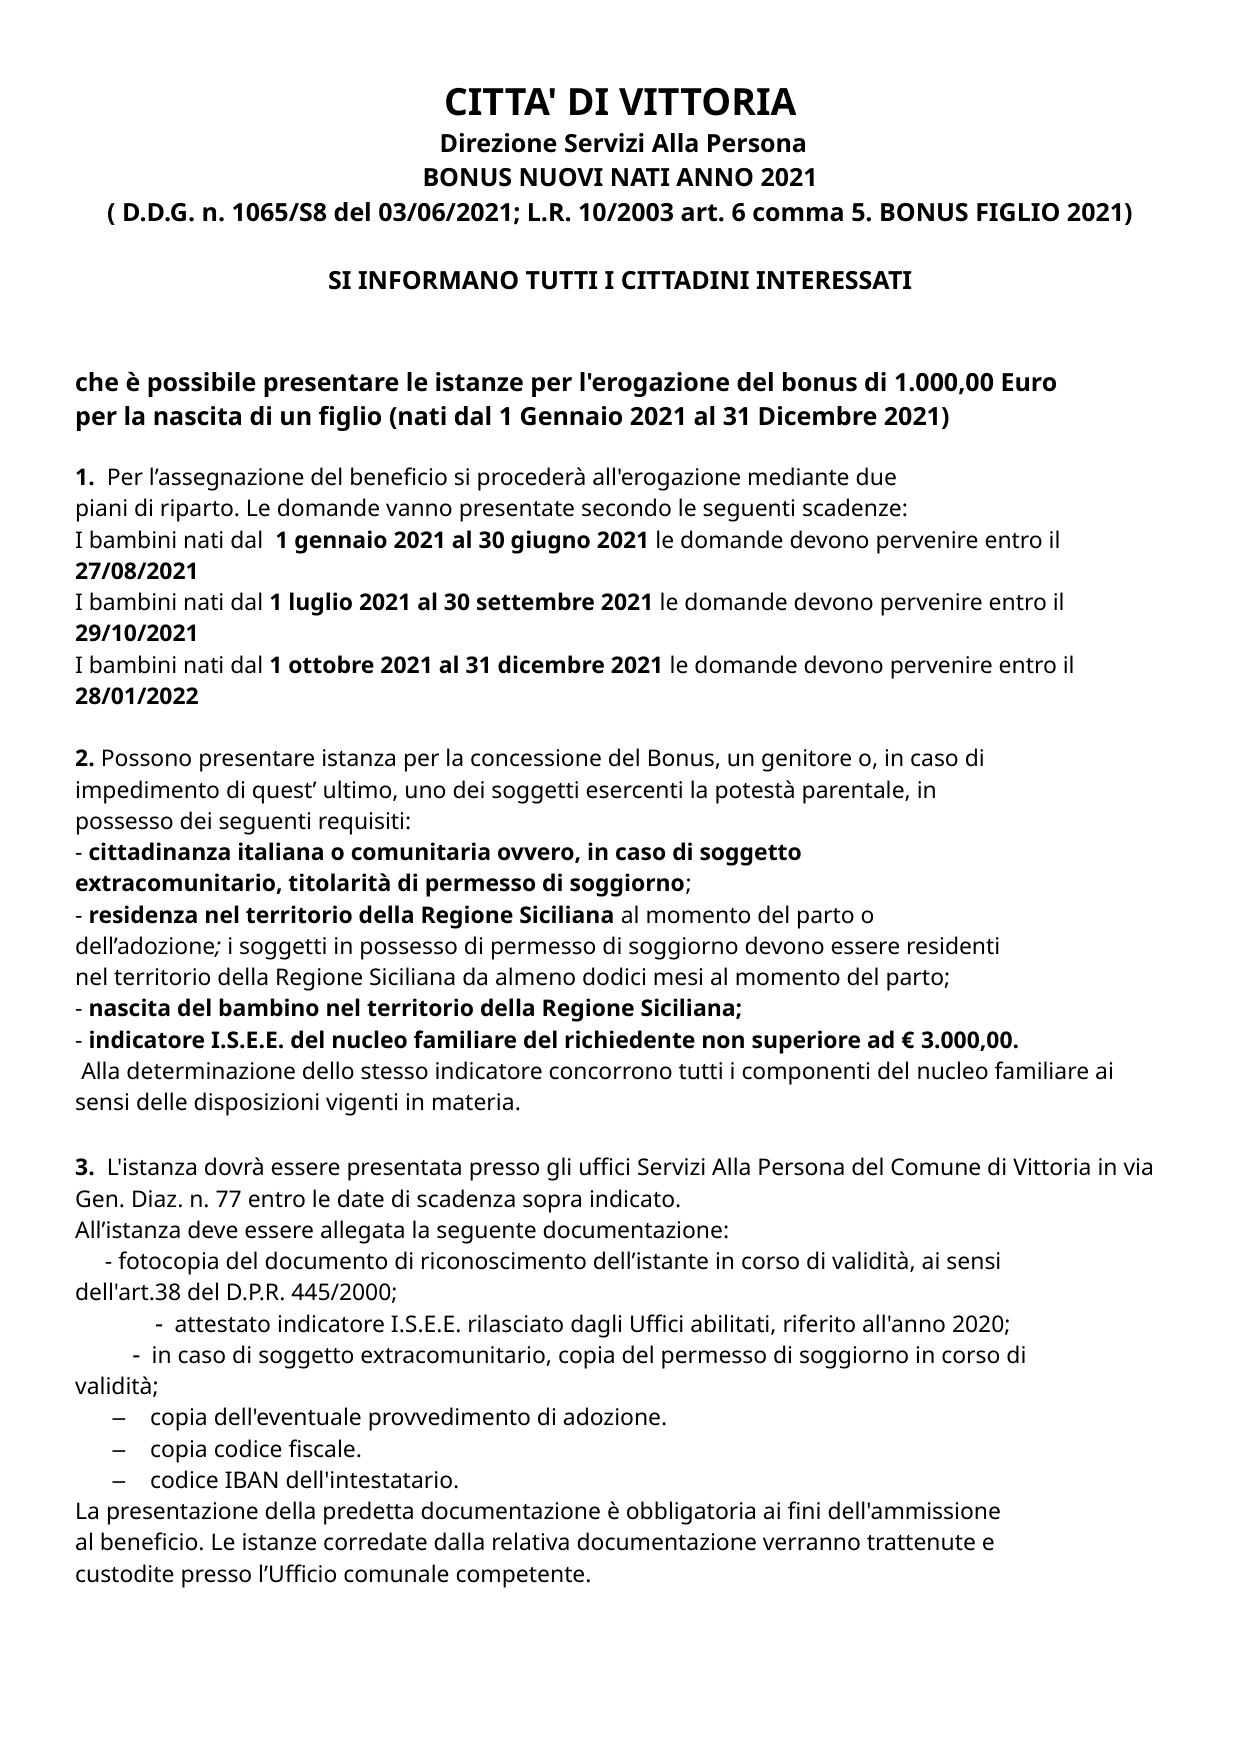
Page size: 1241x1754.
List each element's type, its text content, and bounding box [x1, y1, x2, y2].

text possesso dei seguenti requisiti: [75, 805, 1165, 836]
text validità; [75, 1370, 1165, 1401]
text per la nascita di un figlio (nati dal 1 Gennaio 2021 al 31 Dicembre 2021) [75, 398, 1165, 433]
text extracomunitario, titolarità di permesso di soggiorno; [75, 867, 1165, 898]
text La presentazione della predetta documentazione è obbligatoria ai fini dell'ammissione [75, 1495, 1165, 1526]
text piani di riparto. Le domande vanno presentate secondo le seguenti scadenze: [75, 492, 1165, 523]
text SI INFORMANO TUTTI I CITTADINI INTERESSATI [75, 262, 1165, 296]
text in caso di soggetto extracomunitario, copia del permesso di soggiorno in corso di [75, 1339, 1165, 1370]
text che è possibile presentare le istanze per l'erogazione del bonus di 1.000,00 Euro [75, 364, 1165, 398]
text Direzione Servizi Alla Persona [75, 126, 1165, 160]
list copia dell'eventuale provvedimento di adozione. [112, 1401, 1165, 1433]
text custodite presso l’Ufficio comunale competente. [75, 1558, 1165, 1589]
text - indicatore I.S.E.E. del nucleo familiare del richiedente non superiore ad € 3.000,00. [75, 1023, 1165, 1055]
text 3. L'istanza dovrà essere presentata presso gli uffici Servizi Alla Persona del Comune di Vittoria in via Gen. Diaz. n. 77 entro le date di scadenza sopra indicato. [75, 1151, 1165, 1214]
text ( D.D.G. n. 1065/S8 del 03/06/2021; L.R. 10/2003 art. 6 comma 5. BONUS FIGLIO 2021) [75, 194, 1165, 228]
text CITTA' DI VITTORIA [75, 75, 1165, 126]
text - residenza nel territorio della Regione Siciliana al momento del parto o [75, 898, 1165, 930]
text - cittadinanza italiana o comunitaria ovvero, in caso di soggetto [75, 836, 1165, 867]
text I bambini nati dal 1 gennaio 2021 al 30 giugno 2021 le domande devono pervenire entro il 27/08/2021 [75, 523, 1165, 586]
text 2. Possono presentare istanza per la concessione del Bonus, un genitore o, in caso di [75, 742, 1165, 773]
list codice IBAN dell'intestatario. [112, 1464, 1165, 1495]
text - nascita del bambino nel territorio della Regione Siciliana; [75, 992, 1165, 1023]
text dell'art.38 del D.P.R. 445/2000; [75, 1276, 1165, 1308]
text - fotocopia del documento di riconoscimento dell’istante in corso di validità, ai sensi [75, 1245, 1165, 1276]
list copia codice fiscale. [112, 1433, 1165, 1464]
text attestato indicatore I.S.E.E. rilasciato dagli Uffici abilitati, riferito all'anno 2020; [75, 1308, 1165, 1339]
text 1. Per l’assegnazione del beneficio si procederà all'erogazione mediante due [75, 461, 1165, 492]
text Alla determinazione dello stesso indicatore concorrono tutti i componenti del nucleo familiare ai sensi delle disposizioni vigenti in materia. [75, 1055, 1165, 1117]
text nel territorio della Regione Siciliana da almeno dodici mesi al momento del parto; [75, 961, 1165, 992]
text BONUS NUOVI NATI ANNO 2021 [75, 160, 1165, 194]
text I bambini nati dal 1 ottobre 2021 al 31 dicembre 2021 le domande devono pervenire entro il 28/01/2022 [75, 648, 1165, 711]
text dell’adozione; i soggetti in possesso di permesso di soggiorno devono essere residenti [75, 930, 1165, 961]
text I bambini nati dal 1 luglio 2021 al 30 settembre 2021 le domande devono pervenire entro il 29/10/2021 [75, 586, 1165, 648]
text impedimento di quest’ ultimo, uno dei soggetti esercenti la potestà parentale, in [75, 773, 1165, 805]
text al beneficio. Le istanze corredate dalla relativa documentazione verranno trattenute e [75, 1526, 1165, 1558]
text All’istanza deve essere allegata la seguente documentazione: [75, 1214, 1165, 1245]
